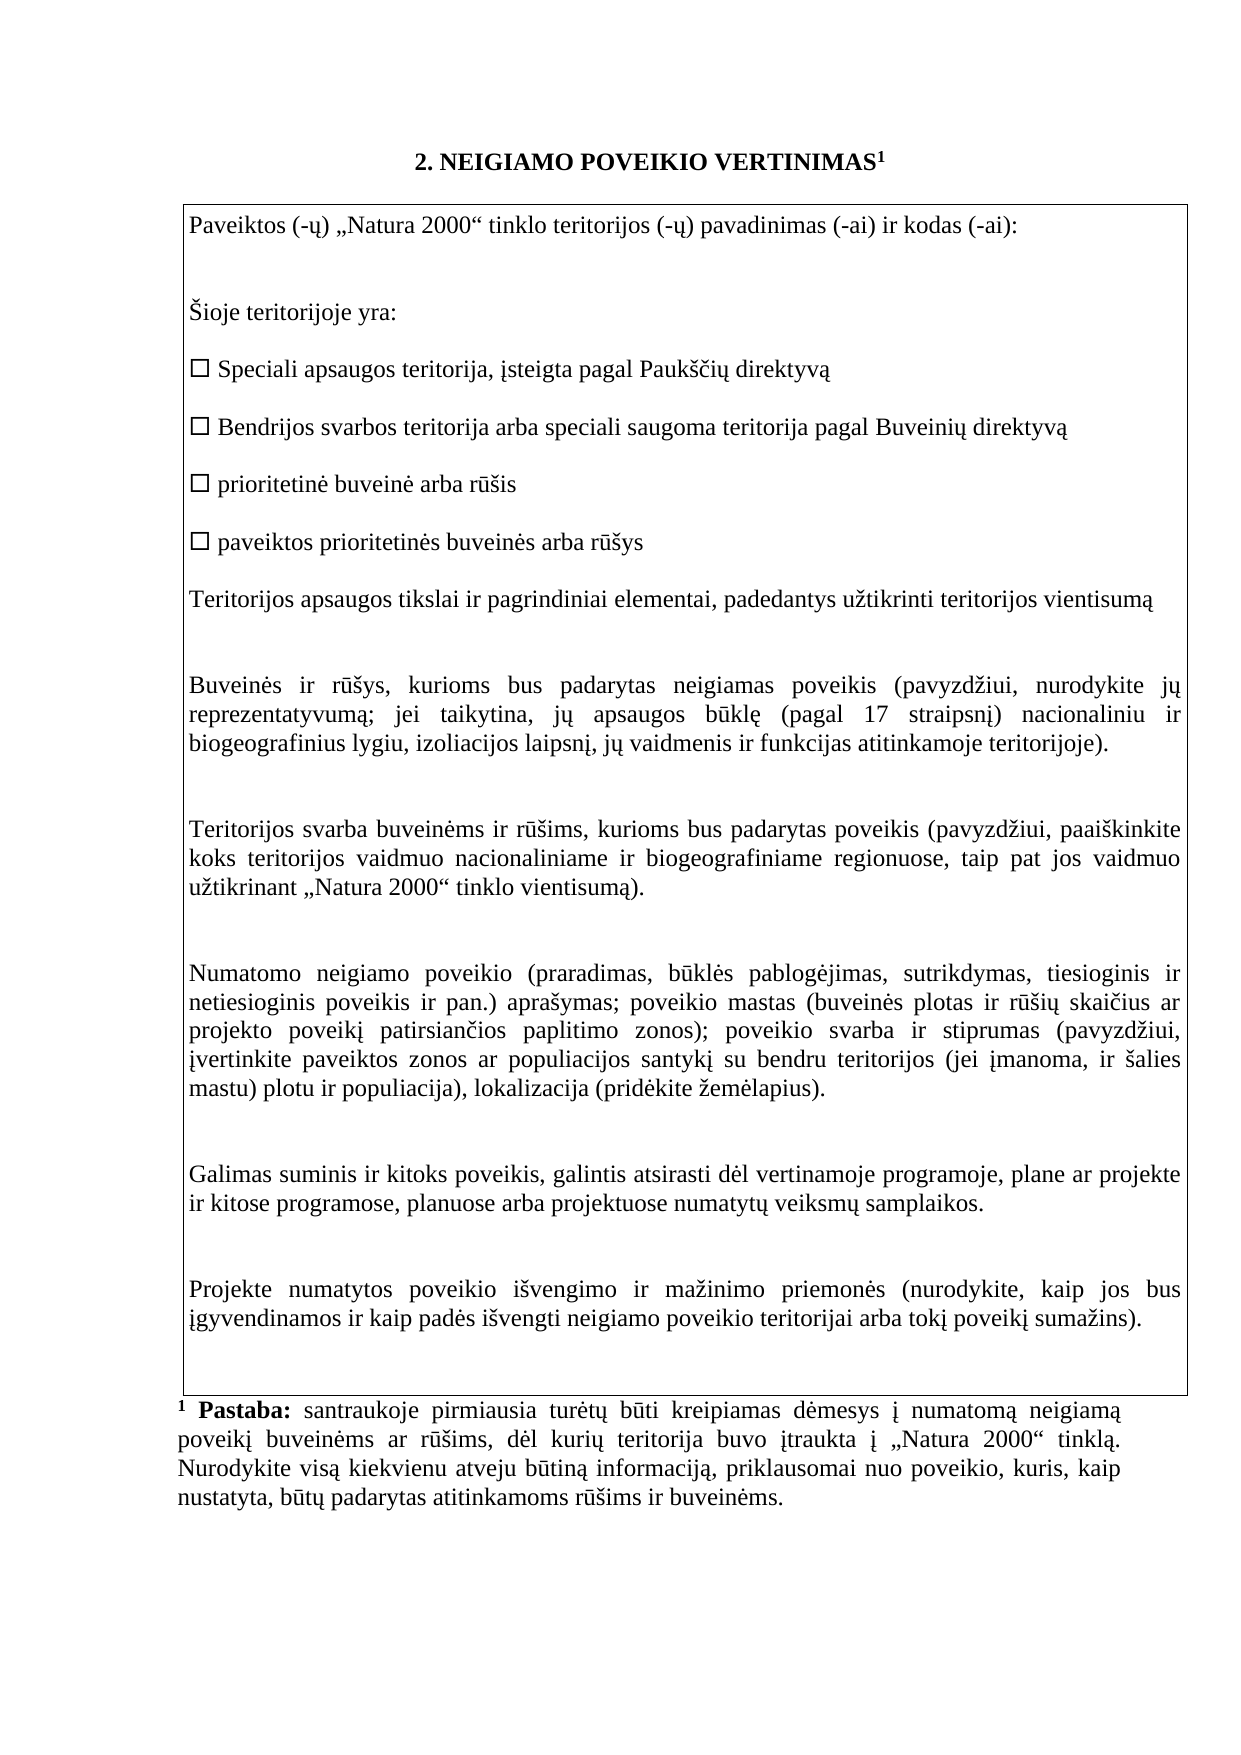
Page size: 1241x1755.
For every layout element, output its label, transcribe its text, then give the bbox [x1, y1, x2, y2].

text 2. NEIGIAMO POVEIKIO VERTINIMAS1 [177, 147, 1122, 176]
text 1 Pastaba: santraukoje pirmiausia turėtų būti kreipiamas dėmesys į numatomą neigiamą poveikį buveinėms ar rūšims, dėl kurių teritorija buvo įtraukta į „Natura 2000“ tinklą. Nurodykite visą kiekvienu atveju būtiną informaciją, priklausomai nuo poveikio, kuris, kaip nustatyta, būtų padarytas atitinkamoms rūšims ir buveinėms. [177, 1396, 1122, 1511]
table_header Paveiktos (-ų) „Natura 2000“ tinklo teritorijos (-ų) pavadinimas (-ai) ir kodas (-ai): Šioje teritorijoje yra:  Speciali apsaugos teritorija, įsteigta pagal Paukščių direktyvą  Bendrijos svarbos teritorija arba speciali saugoma teritorija pagal Buveinių direktyvą  prioritetinė buveinė arba rūšis  paveiktos prioritetinės buveinės arba rūšys Teritorijos apsaugos tikslai ir pagrindiniai elementai, padedantys užtikrinti teritorijos vientisumą Buveinės ir rūšys, kurioms bus padarytas neigiamas poveikis (pavyzdžiui, nurodykite jų reprezentatyvumą; jei taikytina, jų apsaugos būklę (pagal 17 straipsnį) nacionaliniu ir biogeografinius lygiu, izoliacijos laipsnį, jų vaidmenis ir funkcijas atitinkamoje teritorijoje). Teritorijos svarba buveinėms ir rūšims, kurioms bus padarytas poveikis (pavyzdžiui, paaiškinkite koks teritorijos vaidmuo nacionaliniame ir biogeografiniame regionuose, taip pat jos vaidmuo užtikrinant „Natura 2000“ tinklo vientisumą). Numatomo neigiamo poveikio (praradimas, būklės pablogėjimas, sutrikdymas, tiesioginis ir netiesioginis poveikis ir pan.) aprašymas; poveikio mastas (buveinės plotas ir rūšių skaičius ar projekto poveikį patirsiančios paplitimo zonos); poveikio svarba ir stiprumas (pavyzdžiui, įvertinkite paveiktos zonos ar populiacijos santykį su bendru teritorijos (jei įmanoma, ir šalies mastu) plotu ir populiacija), lokalizacija (pridėkite žemėlapius). Galimas suminis ir kitoks poveikis, galintis atsirasti dėl vertinamoje programoje, plane ar projekte ir kitose programose, planuose arba projektuose numatytų veiksmų samplaikos. Projekte numatytos poveikio išvengimo ir mažinimo priemonės (nurodykite, kaip jos bus įgyvendinamos ir kaip padės išvengti neigiamo poveikio teritorijai arba tokį poveikį sumažins). [184, 205, 1187, 1395]
